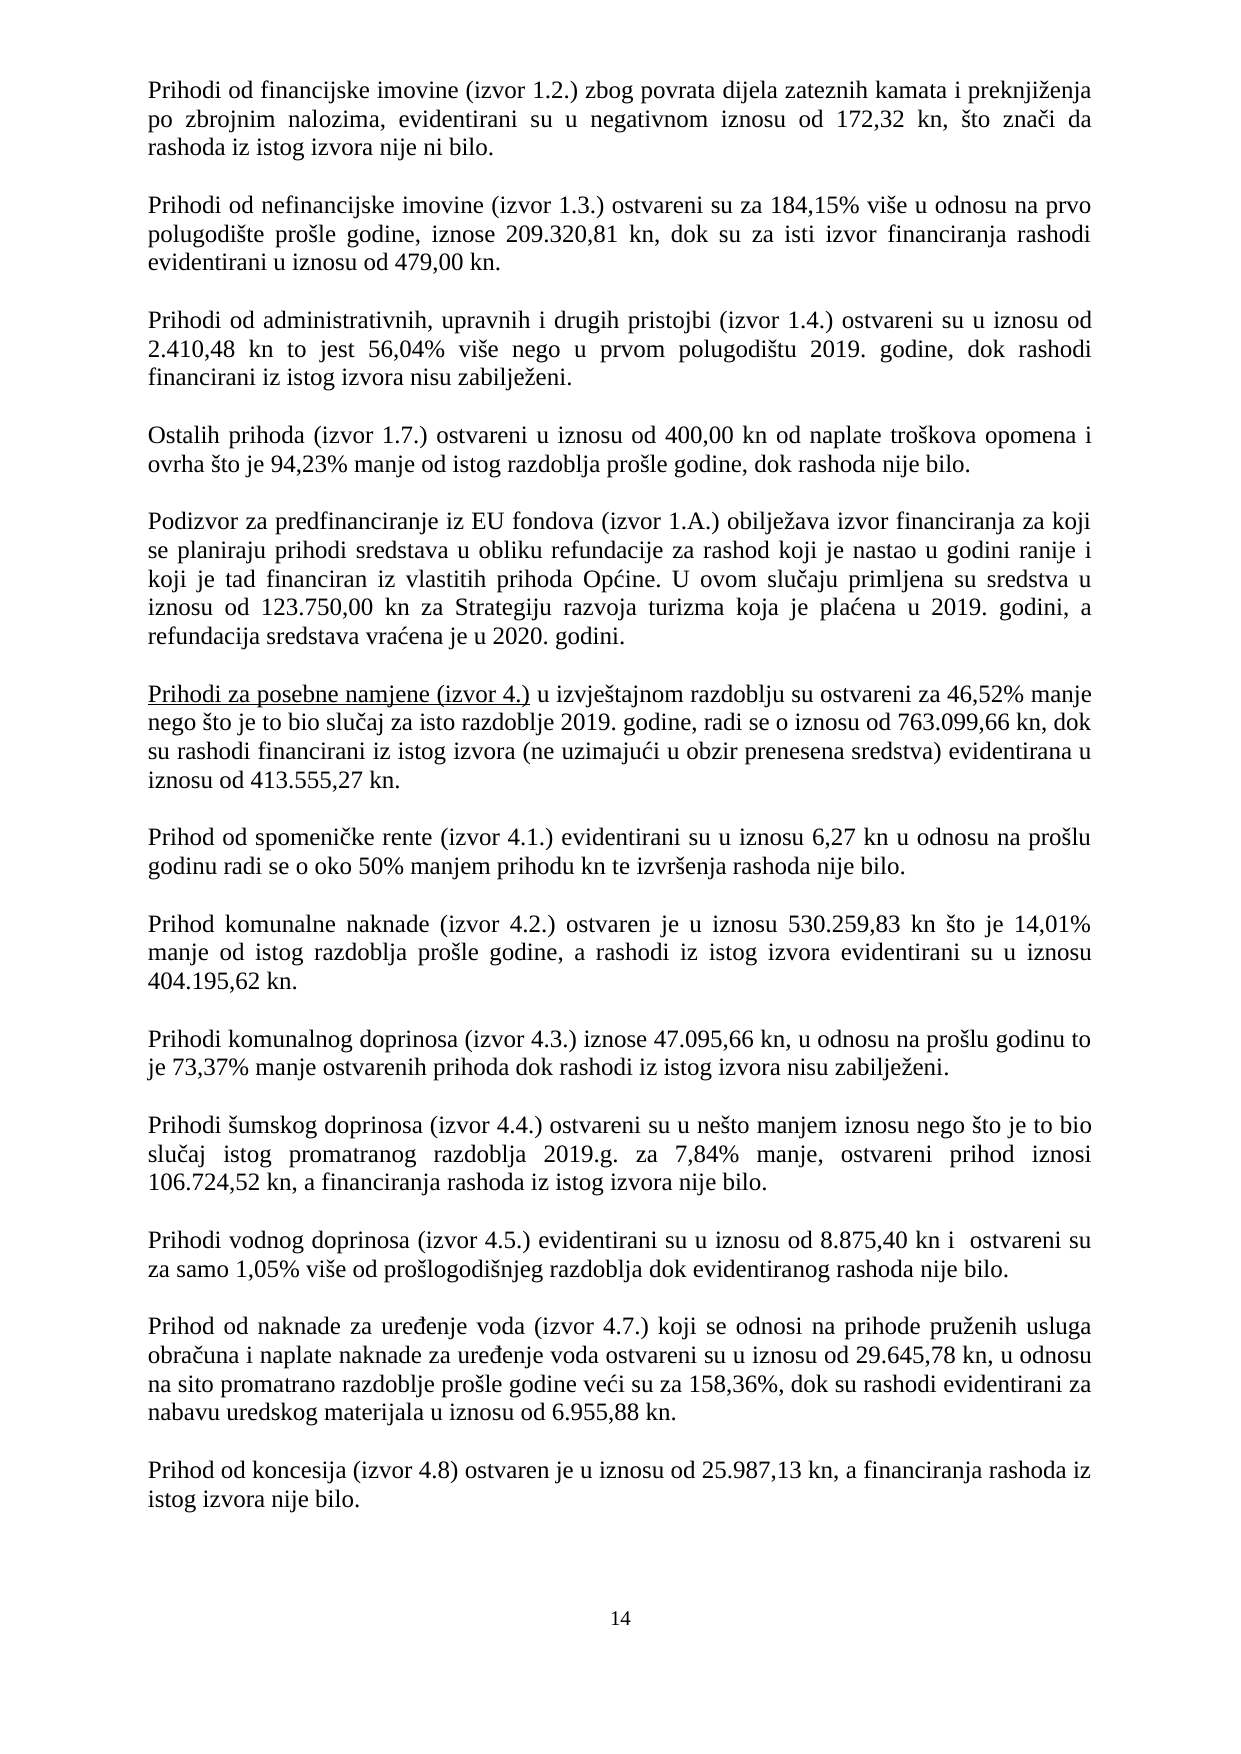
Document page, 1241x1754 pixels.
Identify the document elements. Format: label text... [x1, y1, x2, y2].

text Prihodi od administrativnih, upravnih i drugih pristojbi (izvor 1.4.) ostvareni su u iznosu od 2.410,48 kn to jest 56,04% više nego u prvom polugodištu 2019. godine, dok rashodi financirani iz istog izvora nisu zabilježeni. [148, 305, 1093, 391]
text Prihod komunalne naknade (izvor 4.2.) ostvaren je u iznosu 530.259,83 kn što je 14,01% manje od istog razdoblja prošle godine, a rashodi iz istog izvora evidentirani su u iznosu 404.195,62 kn. [148, 909, 1093, 995]
text Ostalih prihoda (izvor 1.7.) ostvareni u iznosu od 400,00 kn od naplate troškova opomena i ovrha što je 94,23% manje od istog razdoblja prošle godine, dok rashoda nije bilo. [148, 420, 1093, 477]
text Prihodi za posebne namjene (izvor 4.) u izvještajnom razdoblju su ostvareni za 46,52% manje nego što je to bio slučaj za isto razdoblje 2019. godine, radi se o iznosu od 763.099,66 kn, dok su rashodi financirani iz istog izvora (ne uzimajući u obzir prenesena sredstva) evidentirana u iznosu od 413.555,27 kn. [148, 679, 1093, 794]
text Prihodi od financijske imovine (izvor 1.2.) zbog povrata dijela zateznih kamata i preknjiženja po zbrojnim nalozima, evidentirani su u negativnom iznosu od 172,32 kn, što znači da rashoda iz istog izvora nije ni bilo. [148, 75, 1093, 161]
text Podizvor za predfinanciranje iz EU fondova (izvor 1.A.) obilježava izvor financiranja za koji se planiraju prihodi sredstava u obliku refundacije za rashod koji je nastao u godini ranije i koji je tad financiran iz vlastitih prihoda Općine. U ovom slučaju primljena su sredstva u iznosu od 123.750,00 kn za Strategiju razvoja turizma koja je plaćena u 2019. godini, a refundacija sredstava vraćena je u 2020. godini. [148, 506, 1093, 650]
text Prihodi šumskog doprinosa (izvor 4.4.) ostvareni su u nešto manjem iznosu nego što je to bio slučaj istog promatranog razdoblja 2019.g. za 7,84% manje, ostvareni prihod iznosi 106.724,52 kn, a financiranja rashoda iz istog izvora nije bilo. [148, 1110, 1093, 1196]
text Prihodi komunalnog doprinosa (izvor 4.3.) iznose 47.095,66 kn, u odnosu na prošlu godinu to je 73,37% manje ostvarenih prihoda dok rashodi iz istog izvora nisu zabilježeni. [148, 1024, 1093, 1081]
text Prihod od koncesija (izvor 4.8) ostvaren je u iznosu od 25.987,13 kn, a financiranja rashoda iz istog izvora nije bilo. [148, 1455, 1093, 1512]
text Prihodi vodnog doprinosa (izvor 4.5.) evidentirani su u iznosu od 8.875,40 kn i ostvareni su za samo 1,05% više od prošlogodišnjeg razdoblja dok evidentiranog rashoda nije bilo. [148, 1225, 1093, 1282]
text Prihodi od nefinancijske imovine (izvor 1.3.) ostvareni su za 184,15% više u odnosu na prvo polugodište prošle godine, iznose 209.320,81 kn, dok su za isti izvor financiranja rashodi evidentirani u iznosu od 479,00 kn. [148, 190, 1093, 276]
text Prihod od naknade za uređenje voda (izvor 4.7.) koji se odnosi na prihode pruženih usluga obračuna i naplate naknade za uređenje voda ostvareni su u iznosu od 29.645,78 kn, u odnosu na sito promatrano razdoblje prošle godine veći su za 158,36%, dok su rashodi evidentirani za nabavu uredskog materijala u iznosu od 6.955,88 kn. [148, 1311, 1093, 1426]
text Prihod od spomeničke rente (izvor 4.1.) evidentirani su u iznosu 6,27 kn u odnosu na prošlu godinu radi se o oko 50% manjem prihodu kn te izvršenja rashoda nije bilo. [148, 822, 1093, 880]
